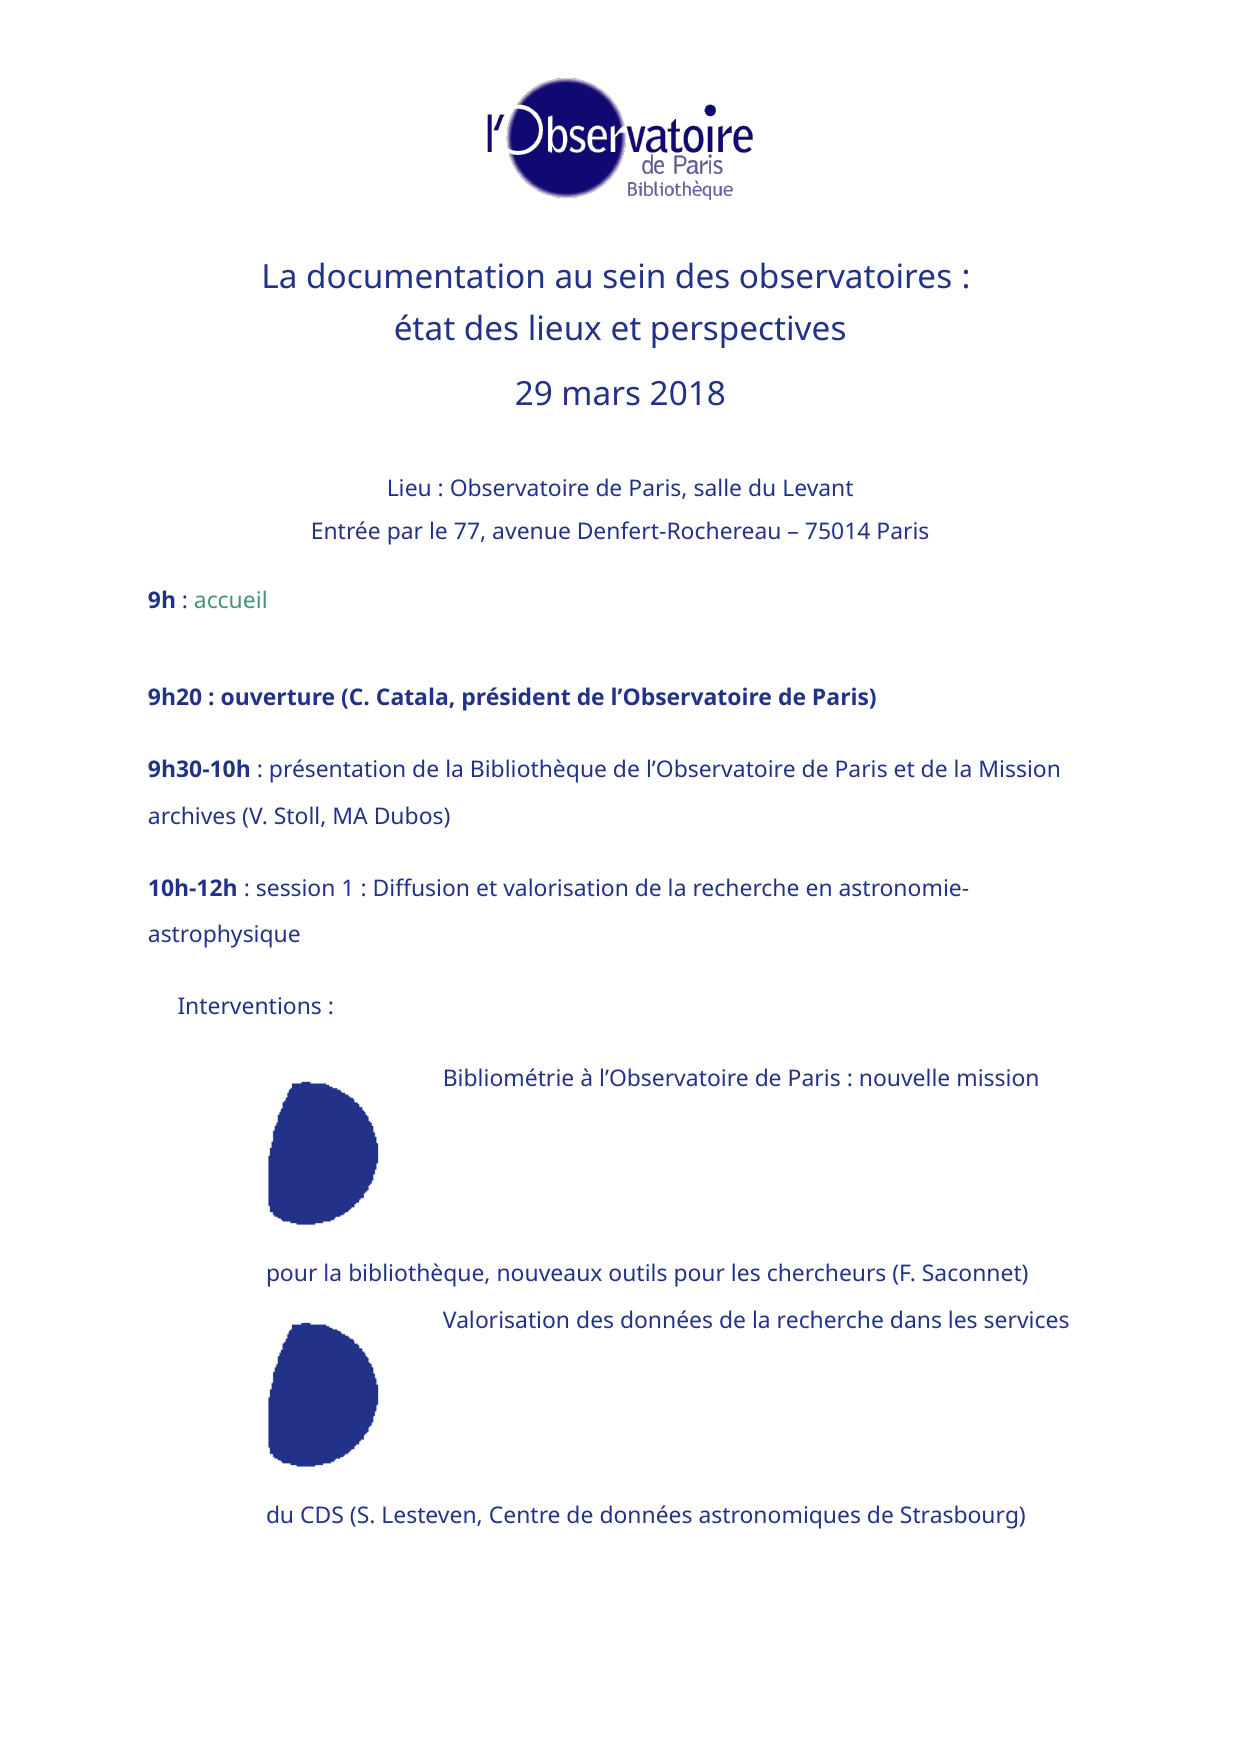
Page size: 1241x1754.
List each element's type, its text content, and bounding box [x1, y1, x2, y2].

text 9h20 : ouverture (C. Catala, président de l’Observatoire de Paris) [148, 681, 1093, 712]
text Lieu : Observatoire de Paris, salle du Levant [148, 472, 1093, 503]
picture [487, 73, 753, 203]
picture [229, 1304, 407, 1483]
text 10h-12h : session 1 : Diffusion et valorisation de la recherche en astronomie-astrophysique [148, 872, 1093, 950]
text Interventions : [177, 990, 1093, 1022]
text 9h30-10h : présentation de la Bibliothèque de l’Observatoire de Paris et de la Mission archives (V. Stoll, MA Dubos) [148, 753, 1093, 831]
text Entrée par le 77, avenue Denfert-Rochereau – 75014 Paris [148, 515, 1093, 547]
list Bibliométrie à l’Observatoire de Paris : nouvelle mission pour la bibliothèque, nouveaux outils pour les chercheurs (F. Saconnet) [228, 1062, 1093, 1288]
text La documentation au sein des observatoires : état des lieux et perspectives [148, 252, 1093, 350]
list Valorisation des données de la recherche dans les services du CDS (S. Lesteven, Centre de données astronomiques de Strasbourg) [228, 1304, 1093, 1530]
picture [229, 1063, 407, 1241]
text 9h : accueil [148, 584, 1093, 615]
text 29 mars 2018 [148, 369, 1093, 415]
